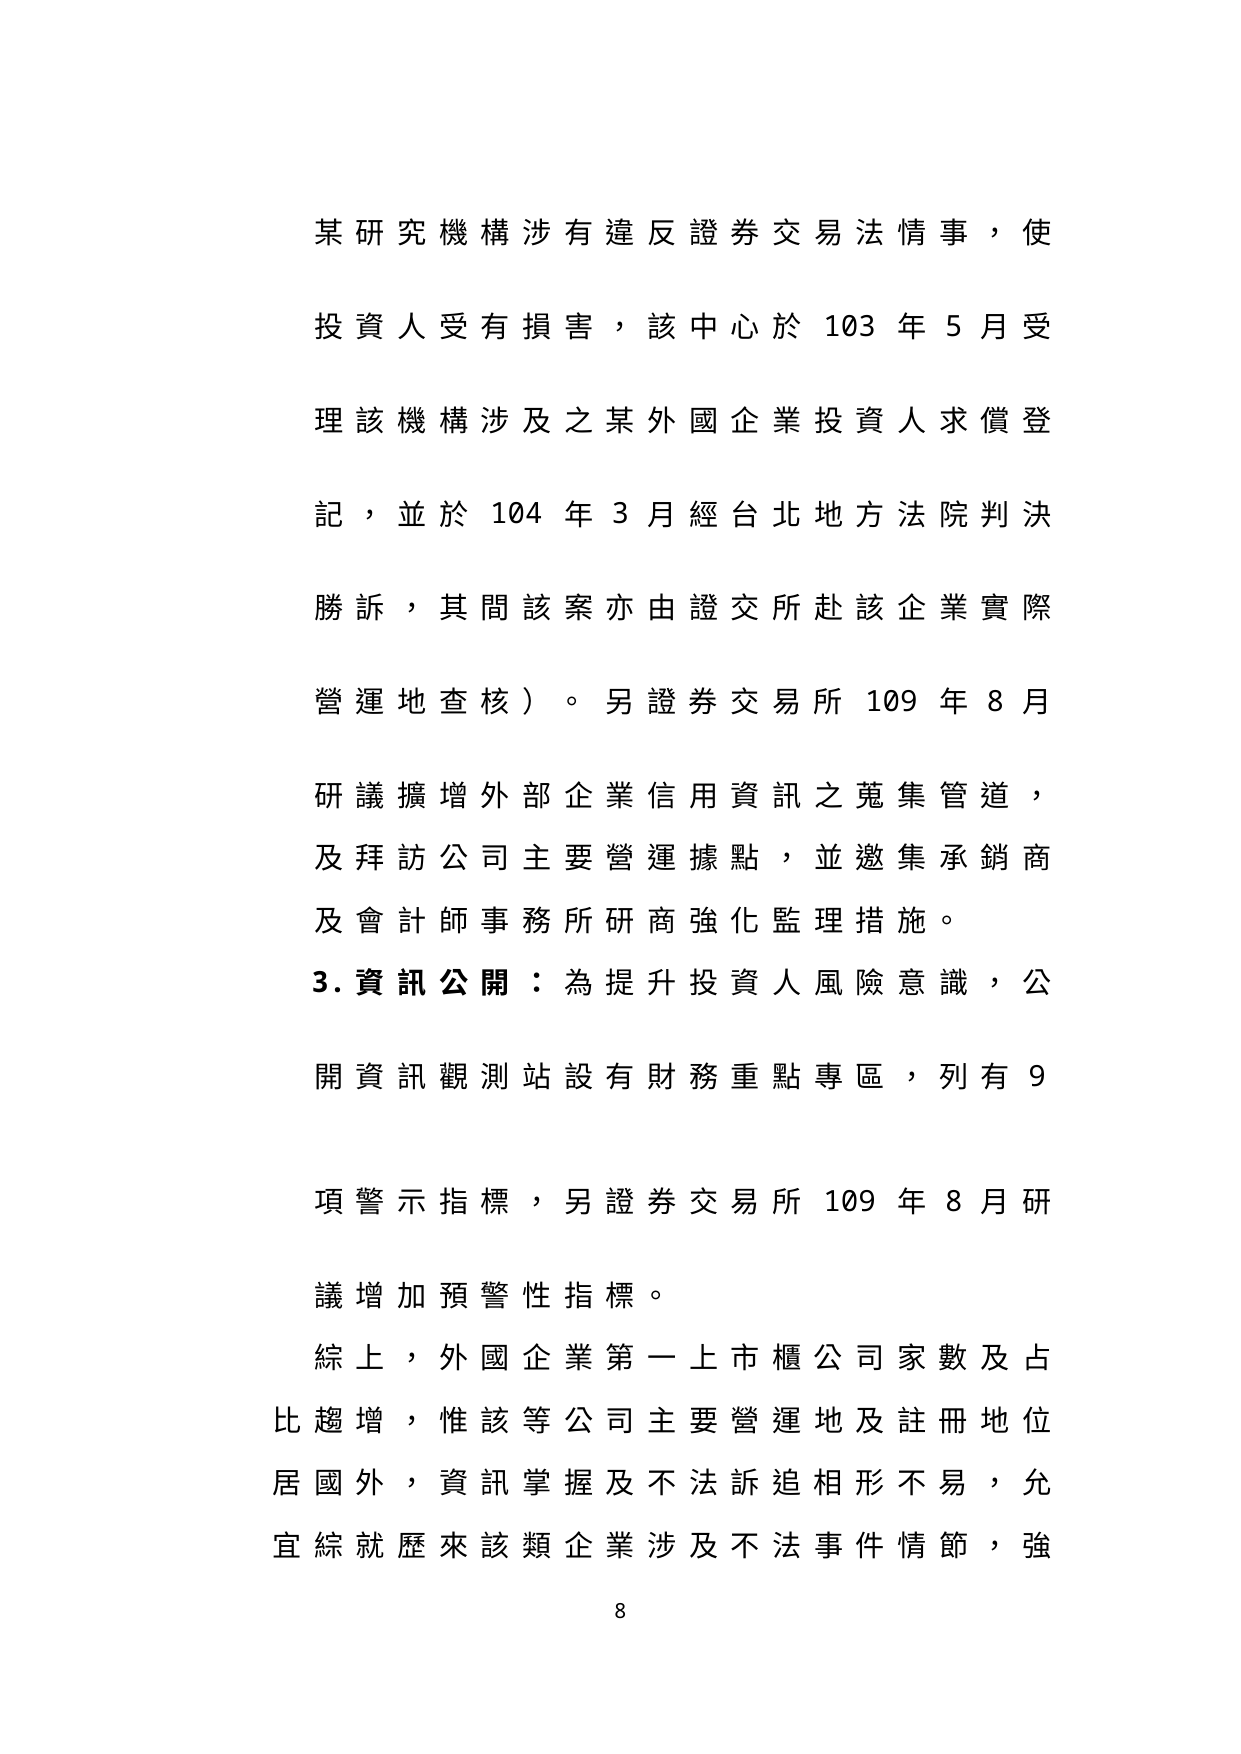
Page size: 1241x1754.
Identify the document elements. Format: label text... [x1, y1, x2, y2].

text 某研究機構涉有違反證券交易法情事，使投資人受有損害，該中心於103年5月受理該機構涉及之某外國企業投資人求償登記，並於104年3月經台北地方法院判決勝訴，其間該案亦由證交所赴該企業實際營運地查核）。另證券交易所109年8月研議擴增外部企業信用資訊之蒐集管道，及拜訪公司主要營運據點，並邀集承銷商及會計師事務所研商強化監理措施。 [271, 189, 1058, 939]
text 3.資訊公開：為提升投資人風險意識，公開資訊觀測站設有財務重點專區，列有9項警示指標，另證券交易所109年8月研議增加預警性指標。 [271, 939, 1058, 1314]
text 綜上，外國企業第一上市櫃公司家數及占比趨增，惟該等公司主要營運地及註冊地位居國外，資訊掌握及不法訴追相形不易，允宜綜就歷來該類企業涉及不法事件情節，強 [242, 1314, 1058, 1564]
